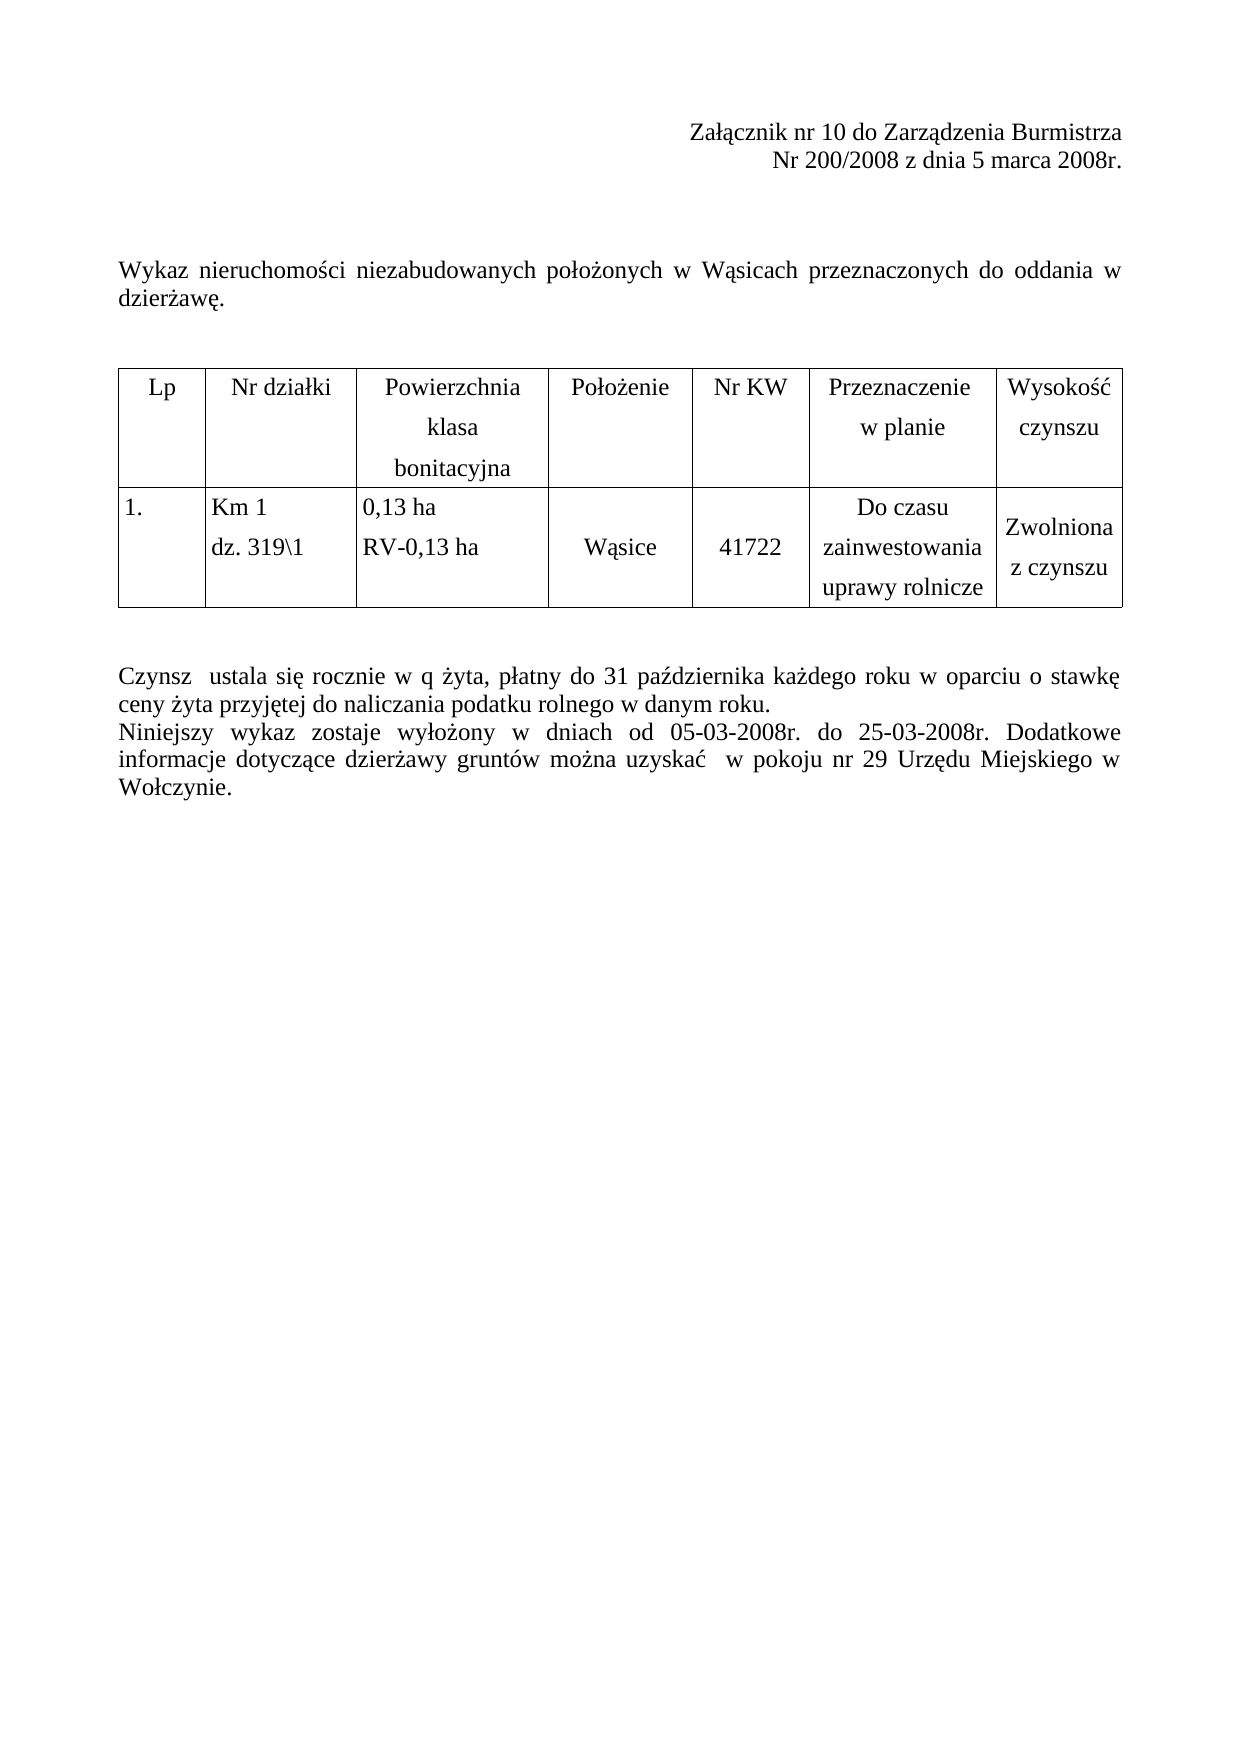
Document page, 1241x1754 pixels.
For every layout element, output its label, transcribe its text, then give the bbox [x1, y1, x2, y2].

table_cell 0,13 ha RV-0,13 ha [357, 488, 548, 607]
table_cell Wąsice [549, 488, 692, 607]
table_cell Km 1 dz. 319\1 [206, 488, 356, 607]
table_header Lp [119, 369, 205, 487]
table_header Przeznaczenie w planie [810, 369, 996, 487]
text Wykaz nieruchomości niezabudowanych położonych w Wąsicach przeznaczonych do oddania w dzierżawę. [118, 257, 1122, 312]
table_cell 41722 [693, 488, 809, 607]
table_cell Zwolniona z czynszu [997, 488, 1122, 607]
table_header Nr działki [206, 369, 356, 487]
text Nr 200/2008 z dnia 5 marca 2008r. [118, 146, 1122, 173]
table_cell Do czasu zainwestowania uprawy rolnicze [810, 488, 996, 607]
table_header Wysokość czynszu [997, 369, 1122, 487]
table_cell 1. [119, 488, 205, 607]
table_header Położenie [549, 369, 692, 487]
text Załącznik nr 10 do Zarządzenia Burmistrza [118, 118, 1122, 146]
table_header Powierzchnia klasa bonitacyjna [357, 369, 548, 487]
text Czynsz ustala się rocznie w q żyta, płatny do 31 października każdego roku w oparciu o stawkę ceny żyta przyjętej do naliczania podatku rolnego w danym roku. [118, 662, 1122, 718]
text Niniejszy wykaz zostaje wyłożony w dniach od 05-03-2008r. do 25-03-2008r. Dodatkowe informacje dotyczące dzierżawy gruntów można uzyskać w pokoju nr 29 Urzędu Miejskiego w Wołczynie. [118, 718, 1122, 801]
table_header Nr KW [693, 369, 809, 487]
